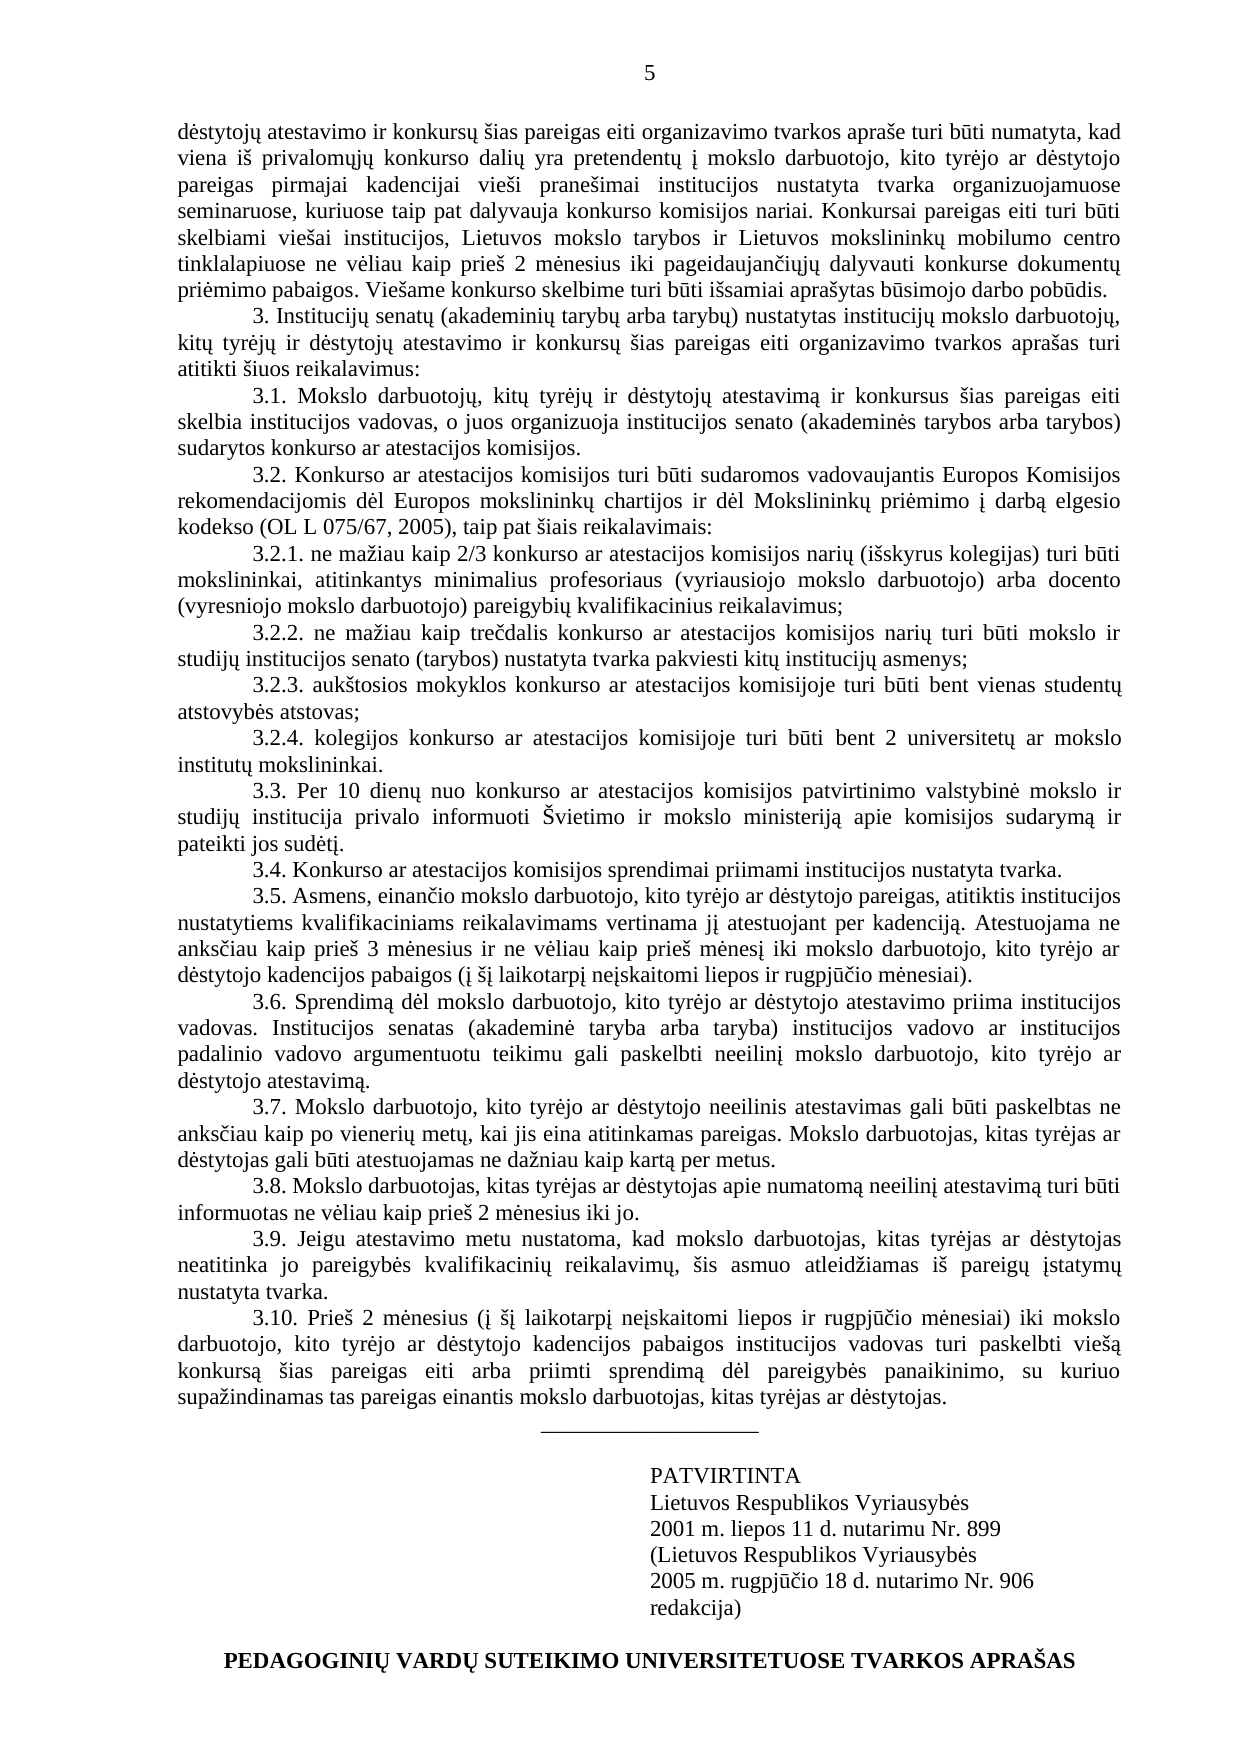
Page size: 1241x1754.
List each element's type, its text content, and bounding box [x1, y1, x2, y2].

text 3.1. Mokslo darbuotojų, kitų tyrėjų ir dėstytojų atestavimą ir konkursus šias pareigas eiti skelbia institucijos vadovas, o juos organizuoja institucijos senato (akademinės tarybos arba tarybos) sudarytos konkurso ar atestacijos komisijos. [177, 382, 1122, 461]
text 3. Institucijų senatų (akademinių tarybų arba tarybų) nustatytas institucijų mokslo darbuotojų, kitų tyrėjų ir dėstytojų atestavimo ir konkursų šias pareigas eiti organizavimo tvarkos aprašas turi atitikti šiuos reikalavimus: [177, 303, 1122, 382]
text 3.8. Mokslo darbuotojas, kitas tyrėjas ar dėstytojas apie numatomą neeilinį atestavimą turi būti informuotas ne vėliau kaip prieš 2 mėnesius iki jo. [177, 1172, 1122, 1225]
text 3.2. Konkurso ar atestacijos komisijos turi būti sudaromos vadovaujantis Europos Komisijos rekomendacijomis dėl Europos mokslininkų chartijos ir dėl Mokslininkų priėmimo į darbą elgesio kodekso (OL L 075/67, 2005), taip pat šiais reikalavimais: [177, 461, 1122, 540]
text 3.2.4. kolegijos konkurso ar atestacijos komisijoje turi būti bent 2 universitetų ar mokslo institutų mokslininkai. [177, 724, 1122, 777]
text Lietuvos Respublikos Vyriausybės 2001 m. liepos 11 d. nutarimu Nr. 899 (Lietuvos Respublikos Vyriausybės 2005 m. rugpjūčio 18 d. nutarimo Nr. 906 redakcija) [650, 1488, 1122, 1620]
text 3.4. Konkurso ar atestacijos komisijos sprendimai priimami institucijos nustatyta tvarka. [177, 856, 1122, 882]
text 3.2.1. ne mažiau kaip 2/3 konkurso ar atestacijos komisijos narių (išskyrus kolegijas) turi būti mokslininkai, atitinkantys minimalius profesoriaus (vyriausiojo mokslo darbuotojo) arba docento (vyresniojo mokslo darbuotojo) pareigybių kvalifikacinius reikalavimus; [177, 540, 1122, 619]
text ___________________ [177, 1409, 1122, 1436]
text 3.7. Mokslo darbuotojo, kito tyrėjo ar dėstytojo neeilinis atestavimas gali būti paskelbtas ne anksčiau kaip po vienerių metų, kai jis eina atitinkamas pareigas. Mokslo darbuotojas, kitas tyrėjas ar dėstytojas gali būti atestuojamas ne dažniau kaip kartą per metus. [177, 1093, 1122, 1172]
text 3.9. Jeigu atestavimo metu nustatoma, kad mokslo darbuotojas, kitas tyrėjas ar dėstytojas neatitinka jo pareigybės kvalifikacinių reikalavimų, šis asmuo atleidžiamas iš pareigų įstatymų nustatyta tvarka. [177, 1225, 1122, 1304]
text 3.2.3. aukštosios mokyklos konkurso ar atestacijos komisijoje turi būti bent vienas studentų atstovybės atstovas; [177, 672, 1122, 724]
text dėstytojų atestavimo ir konkursų šias pareigas eiti organizavimo tvarkos apraše turi būti numatyta, kad viena iš privalomųjų konkurso dalių yra pretendentų į mokslo darbuotojo, kito tyrėjo ar dėstytojo pareigas pirmajai kadencijai vieši pranešimai institucijos nustatyta tvarka organizuojamuose seminaruose, kuriuose taip pat dalyvauja konkurso komisijos nariai. Konkursai pareigas eiti turi būti skelbiami viešai institucijos, Lietuvos mokslo tarybos ir Lietuvos mokslininkų mobilumo centro tinklalapiuose ne vėliau kaip prieš 2 mėnesius iki pageidaujančiųjų dalyvauti konkurse dokumentų priėmimo pabaigos. Viešame konkurso skelbime turi būti išsamiai aprašytas būsimojo darbo pobūdis. [177, 118, 1122, 303]
text 3.5. Asmens, einančio mokslo darbuotojo, kito tyrėjo ar dėstytojo pareigas, atitiktis institucijos nustatytiems kvalifikaciniams reikalavimams vertinama jį atestuojant per kadenciją. Atestuojama ne anksčiau kaip prieš 3 mėnesius ir ne vėliau kaip prieš mėnesį iki mokslo darbuotojo, kito tyrėjo ar dėstytojo kadencijos pabaigos (į šį laikotarpį neįskaitomi liepos ir rugpjūčio mėnesiai). [177, 882, 1122, 988]
text 3.2.2. ne mažiau kaip trečdalis konkurso ar atestacijos komisijos narių turi būti mokslo ir studijų institucijos senato (tarybos) nustatyta tvarka pakviesti kitų institucijų asmenys; [177, 619, 1122, 672]
text 3.6. Sprendimą dėl mokslo darbuotojo, kito tyrėjo ar dėstytojo atestavimo priima institucijos vadovas. Institucijos senatas (akademinė taryba arba taryba) institucijos vadovo ar institucijos padalinio vadovo argumentuotu teikimu gali paskelbti neeilinį mokslo darbuotojo, kito tyrėjo ar dėstytojo atestavimą. [177, 988, 1122, 1093]
text 3.3. Per 10 dienų nuo konkurso ar atestacijos komisijos patvirtinimo valstybinė mokslo ir studijų institucija privalo informuoti Švietimo ir mokslo ministeriją apie komisijos sudarymą ir pateikti jos sudėtį. [177, 777, 1122, 856]
text 3.10. Prieš 2 mėnesius (į šį laikotarpį neįskaitomi liepos ir rugpjūčio mėnesiai) iki mokslo darbuotojo, kito tyrėjo ar dėstytojo kadencijos pabaigos institucijos vadovas turi paskelbti viešą konkursą šias pareigas eiti arba priimti sprendimą dėl pareigybės panaikinimo, su kuriuo supažindinamas tas pareigas einantis mokslo darbuotojas, kitas tyrėjas ar dėstytojas. [177, 1304, 1122, 1409]
text Patvirtinta [650, 1462, 1122, 1488]
text pedagoginių vardų suteikimo universitetuose tvarkos aprašas [177, 1647, 1122, 1673]
